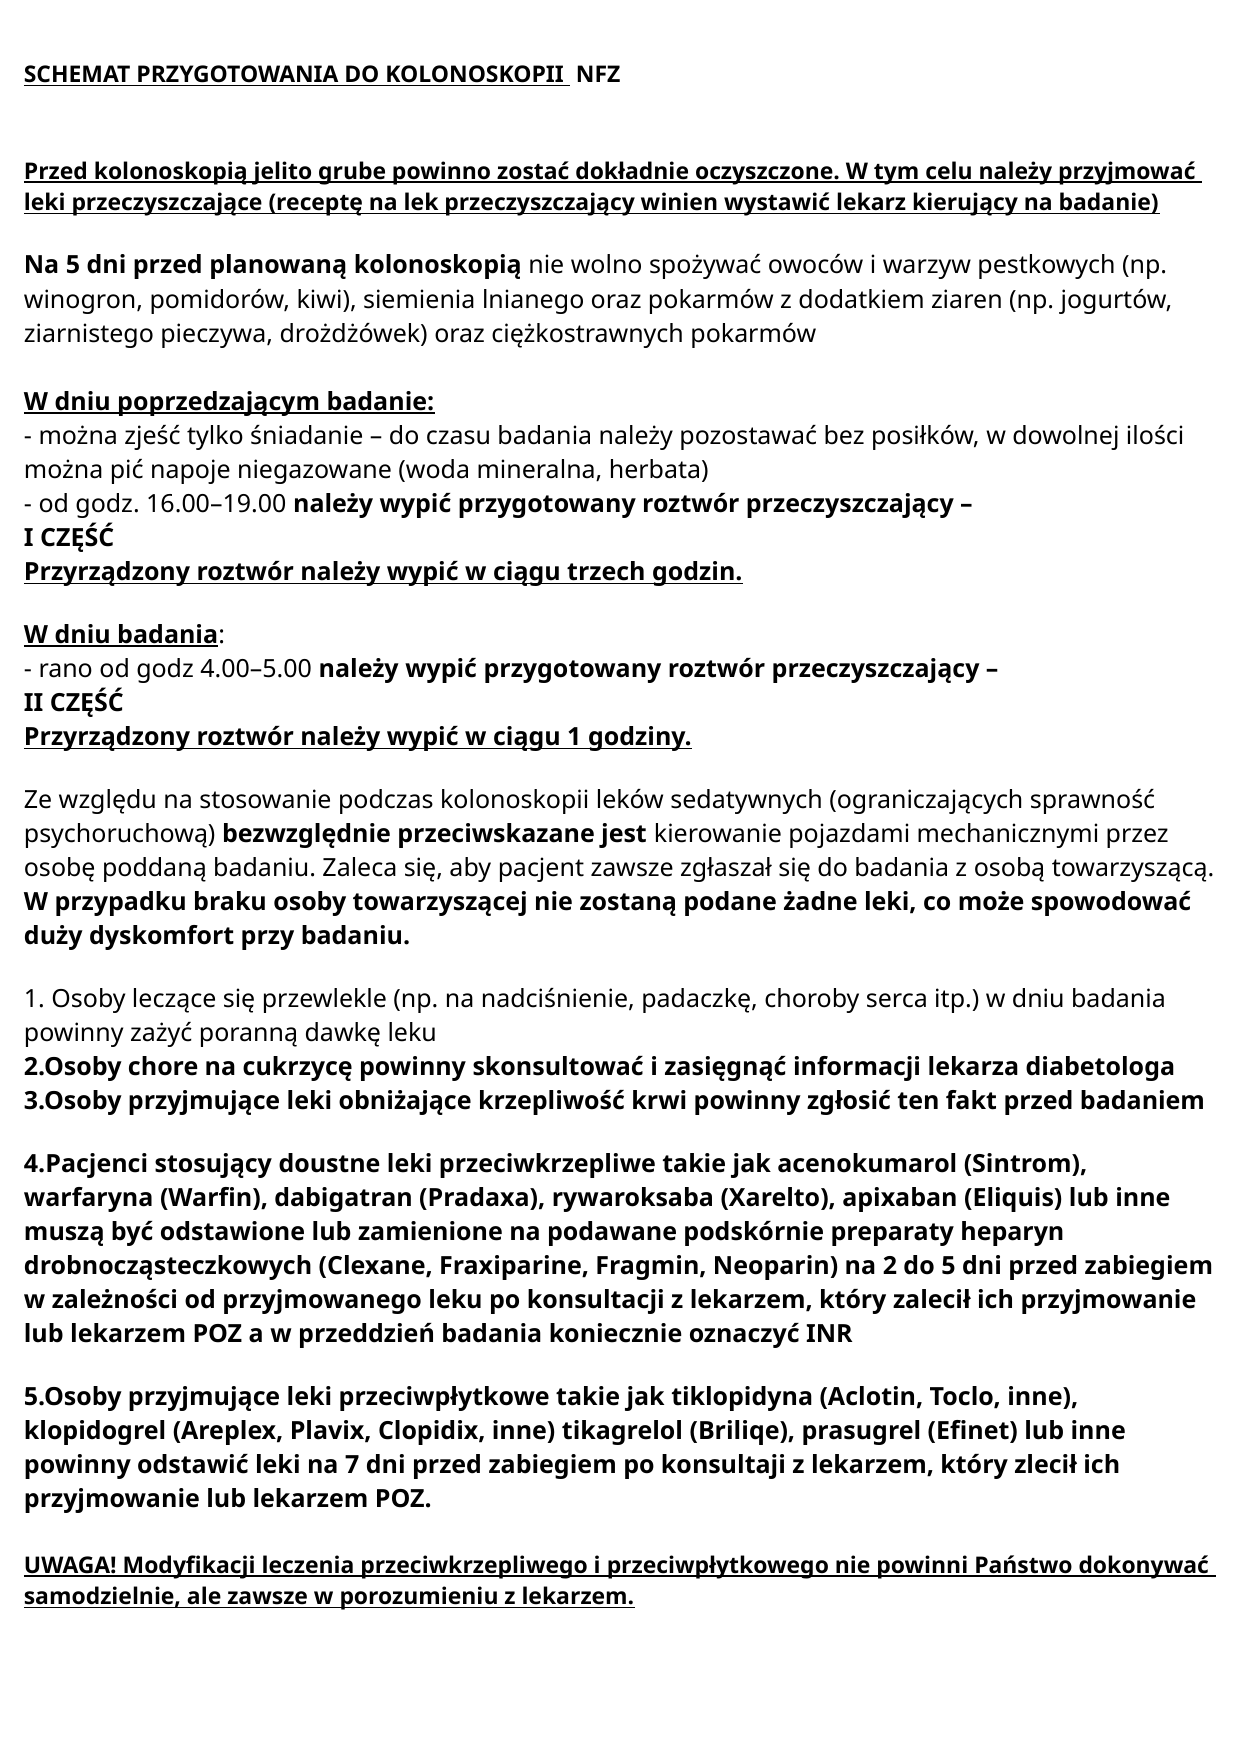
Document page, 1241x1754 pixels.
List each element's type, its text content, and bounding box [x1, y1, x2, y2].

text - od godz. 16.00–19.00 należy wypić przygotowany roztwór przeczyszczający – [24, 486, 1217, 520]
text SCHEMAT PRZYGOTOWANIA DO KOLONOSKOPII NFZ [24, 58, 1217, 89]
text Przed kolonoskopią jelito grube powinno zostać dokładnie oczyszczone. W tym celu należy przyjmować leki przeczyszczające (receptę na lek przeczyszczający winien wystawić lekarz kierujący na badanie) [24, 155, 1217, 217]
text 2.Osoby chore na cukrzycę powinny skonsultować i zasięgnąć informacji lekarza diabetologa [24, 1049, 1217, 1083]
text UWAGA! Modyfikacji leczenia przeciwkrzepliwego i przeciwpłytkowego nie powinni Państwo dokonywać samodzielnie, ale zawsze w porozumieniu z lekarzem. [24, 1549, 1217, 1612]
text W dniu badania: [24, 617, 1217, 651]
text - rano od godz 4.00–5.00 należy wypić przygotowany roztwór przeczyszczający – [24, 651, 1217, 685]
text Na 5 dni przed planowaną kolonoskopią nie wolno spożywać owoców i warzyw pestkowych (np. winogron, pomidorów, kiwi), siemienia lnianego oraz pokarmów z dodatkiem ziaren (np. jogurtów, ziarnistego pieczywa, drożdżówek) oraz ciężkostrawnych pokarmów [24, 247, 1217, 349]
text Ze względu na stosowanie podczas kolonoskopii leków sedatywnych (ograniczających sprawność psychoruchową) bezwzględnie przeciwskazane jest kierowanie pojazdami mechanicznymi przez osobę poddaną badaniu. Zaleca się, aby pacjent zawsze zgłaszał się do badania z osobą towarzyszącą. W przypadku braku osoby towarzyszącej nie zostaną podane żadne leki, co może spowodować duży dyskomfort przy badaniu. [24, 782, 1217, 981]
text 3.Osoby przyjmujące leki obniżające krzepliwość krwi powinny zgłosić ten fakt przed badaniem [24, 1083, 1217, 1146]
text W dniu poprzedzającym badanie: [24, 383, 1217, 417]
text Przyrządzony roztwór należy wypić w ciągu trzech godzin. [24, 554, 1217, 617]
text I CZĘŚĆ [24, 520, 1217, 554]
text - można zjeść tylko śniadanie – do czasu badania należy pozostawać bez posiłków, w dowolnej ilości można pić napoje niegazowane (woda mineralna, herbata) [24, 417, 1217, 486]
text II CZĘŚĆ Przyrządzony roztwór należy wypić w ciągu 1 godziny. [24, 685, 1217, 782]
text 1. Osoby leczące się przewlekle (np. na nadciśnienie, padaczkę, choroby serca itp.) w dniu badania powinny zażyć poranną dawkę leku [24, 981, 1217, 1049]
text 5.Osoby przyjmujące leki przeciwpłytkowe takie jak tiklopidyna (Aclotin, Toclo, inne), klopidogrel (Areplex, Plavix, Clopidix, inne) tikagrelol (Briliqe), prasugrel (Efinet) lub inne powinny odstawić leki na 7 dni przed zabiegiem po konsultaji z lekarzem, który zlecił ich przyjmowanie lub lekarzem POZ. [24, 1379, 1217, 1515]
text 4.Pacjenci stosujący doustne leki przeciwkrzepliwe takie jak acenokumarol (Sintrom), warfaryna (Warfin), dabigatran (Pradaxa), rywaroksaba (Xarelto), apixaban (Eliquis) lub inne muszą być odstawione lub zamienione na podawane podskórnie preparaty heparyn drobnocząsteczkowych (Clexane, Fraxiparine, Fragmin, Neoparin) na 2 do 5 dni przed zabiegiem w zależności od przyjmowanego leku po konsultacji z lekarzem, który zalecił ich przyjmowanie lub lekarzem POZ a w przeddzień badania koniecznie oznaczyć INR [24, 1146, 1217, 1379]
